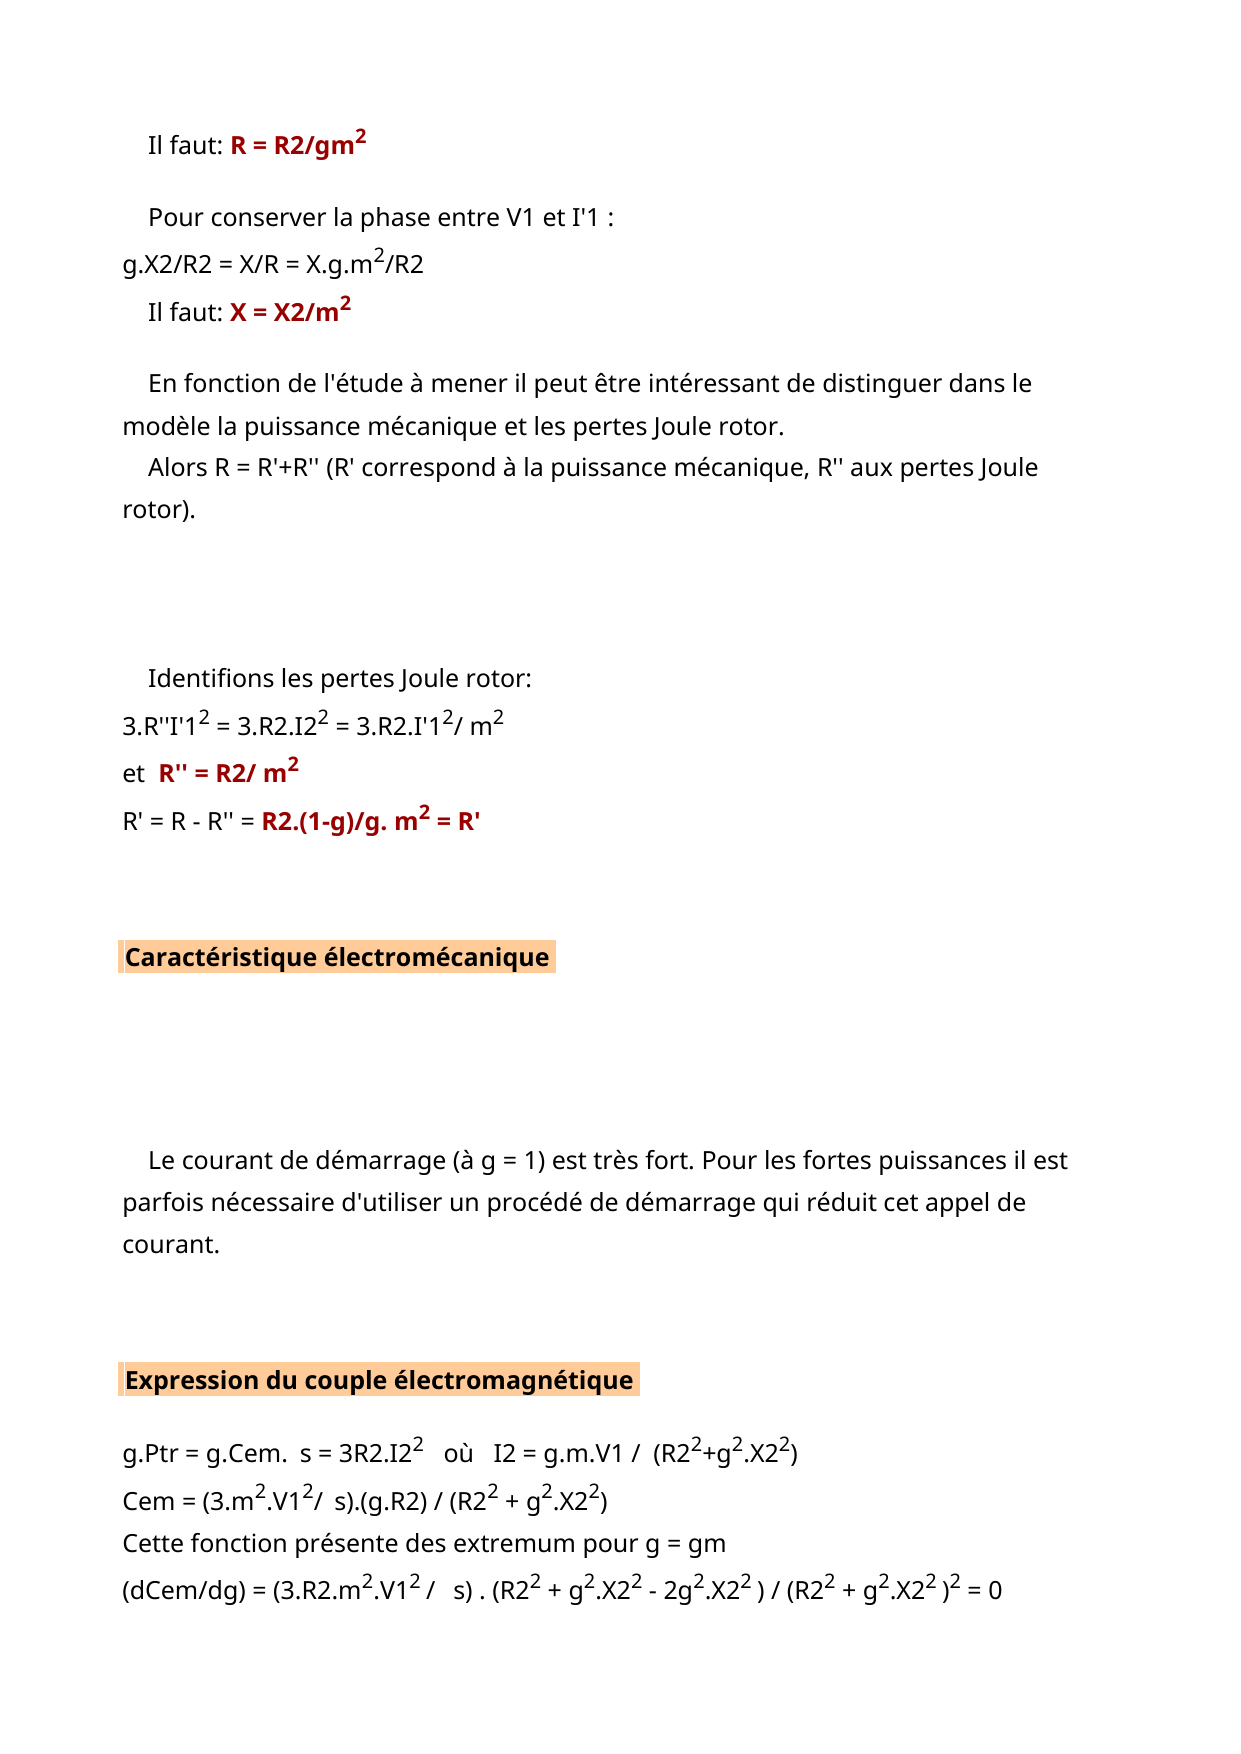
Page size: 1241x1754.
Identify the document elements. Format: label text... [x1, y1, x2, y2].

text g.Ptr = g.Cem.s = 3R2.I22 où I2 = g.m.V1 /(R22+g2.X22) Cem = (3.m2.V12/s).(g.R2) / (R22 + g2.X22) Cette fonction présente des extremum pour g = gm (dCem/dg) = (3.R2.m2.V12 / s) . (R22 + g2.X22 - 2g2.X22 ) / (R22 + g2.X22 )2 = 0 [119, 1426, 1122, 1611]
text Le courant de démarrage (à g = 1) est très fort. Pour les fortes puissances il est parfois nécessaire d'utiliser un procédé de démarrage qui réduit cet appel de courant. [119, 1182, 1036, 1222]
text Le courant de démarrage (à g = 1) est très fort. Pour les fortes puissances il est parfois nécessaire d'utiliser un procédé de démarrage qui réduit cet appel de courant. [119, 1140, 1078, 1180]
text Pour conserver la phase entre V1 et I'1 : g.X2/R2 = X/R = X.g.m2/R2 Il faut: X = X2/m2 [119, 195, 1122, 333]
text Caractéristique électromécanique [118, 871, 1122, 973]
text Identifions les pertes Joule rotor: 3.R''I'12 = 3.R2.I22 = 3.R2.I'12/ m2 et R'' = R2/ m2 R' = R - R'' = R2.(1-g)/g. m2 = R' [119, 657, 1122, 842]
text Le courant de démarrage (à g = 1) est très fort. Pour les fortes puissances il est parfois nécessaire d'utiliser un procédé de démarrage qui réduit cet appel de courant. [224, 1139, 1122, 1265]
text Le courant de démarrage (à g = 1) est très fort. Pour les fortes puissances il est parfois nécessaire d'utiliser un procédé de démarrage qui réduit cet appel de courant. [119, 1224, 223, 1264]
text En fonction de l'étude à mener il peut être intéressant de distinguer dans le modèle la puissance mécanique et les pertes Joule rotor. Alors R = R'+R'' (R' correspond à la puissance mécanique, R'' aux pertes Joule rotor). [118, 362, 1122, 627]
text Il faut: R = R2/gm2 [119, 119, 369, 165]
text Expression du couple électromagnétique [118, 1294, 1122, 1396]
text [370, 118, 1122, 166]
